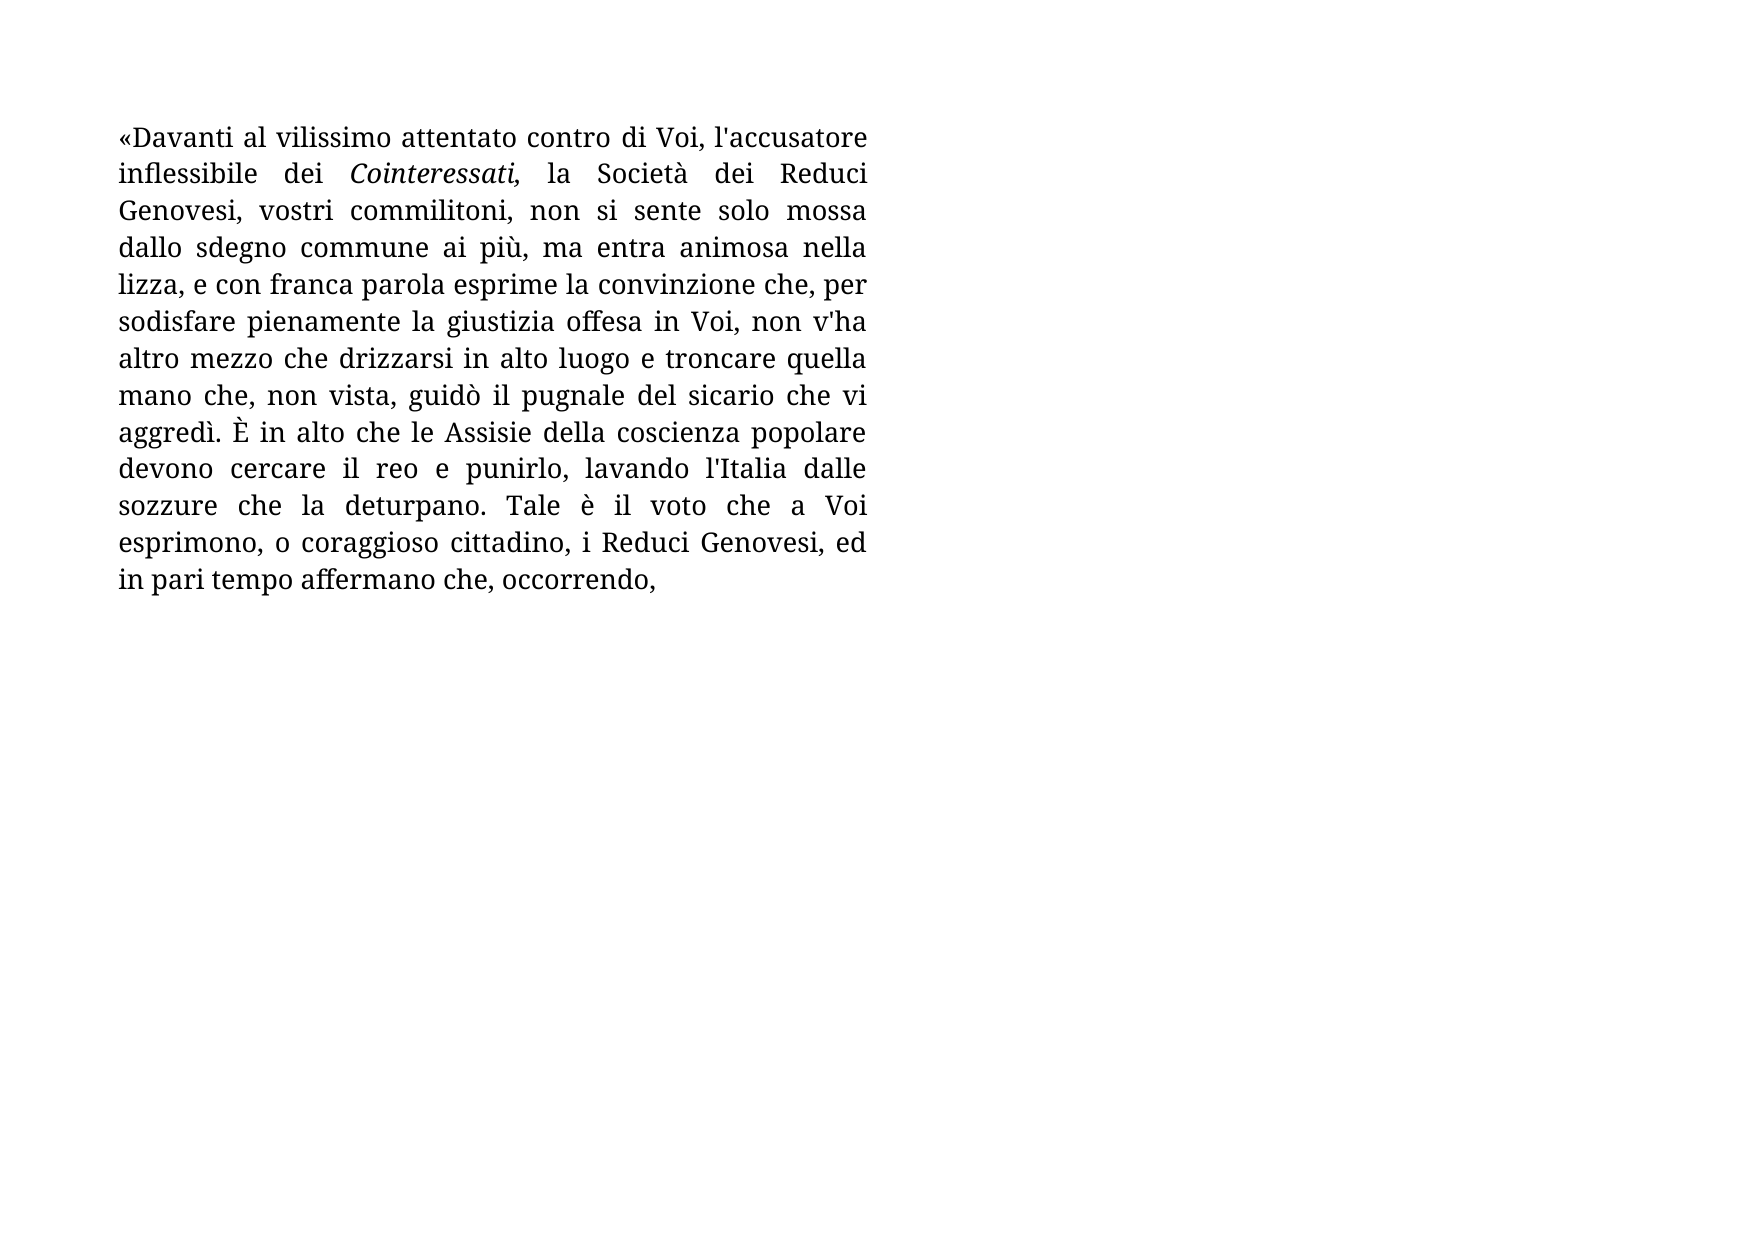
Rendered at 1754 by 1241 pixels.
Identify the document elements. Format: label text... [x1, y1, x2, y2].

text «Davanti al vilissimo attentato contro di Voi, l'accusatore inflessibile dei Cointeressati, la Società dei Reduci Genovesi, vostri commilitoni, non si sente solo mossa dallo sdegno commune ai più, ma entra animosa nella lizza, e con franca parola esprime la convinzione che, per sodisfare pienamente la giustizia offesa in Voi, non v'ha altro mezzo che drizzarsi in alto luogo e troncare quella mano che, non vista, guidò il pugnale del sicario che vi aggredì. È in alto che le Assisie della coscienza popolare devono cercare il reo e punirlo, lavando l'Italia dalle sozzure che la deturpano. Tale è il voto che a Voi esprimono, o coraggioso cittadino, i Reduci Genovesi, ed in pari tempo affermano che, occorrendo, [118, 118, 868, 597]
